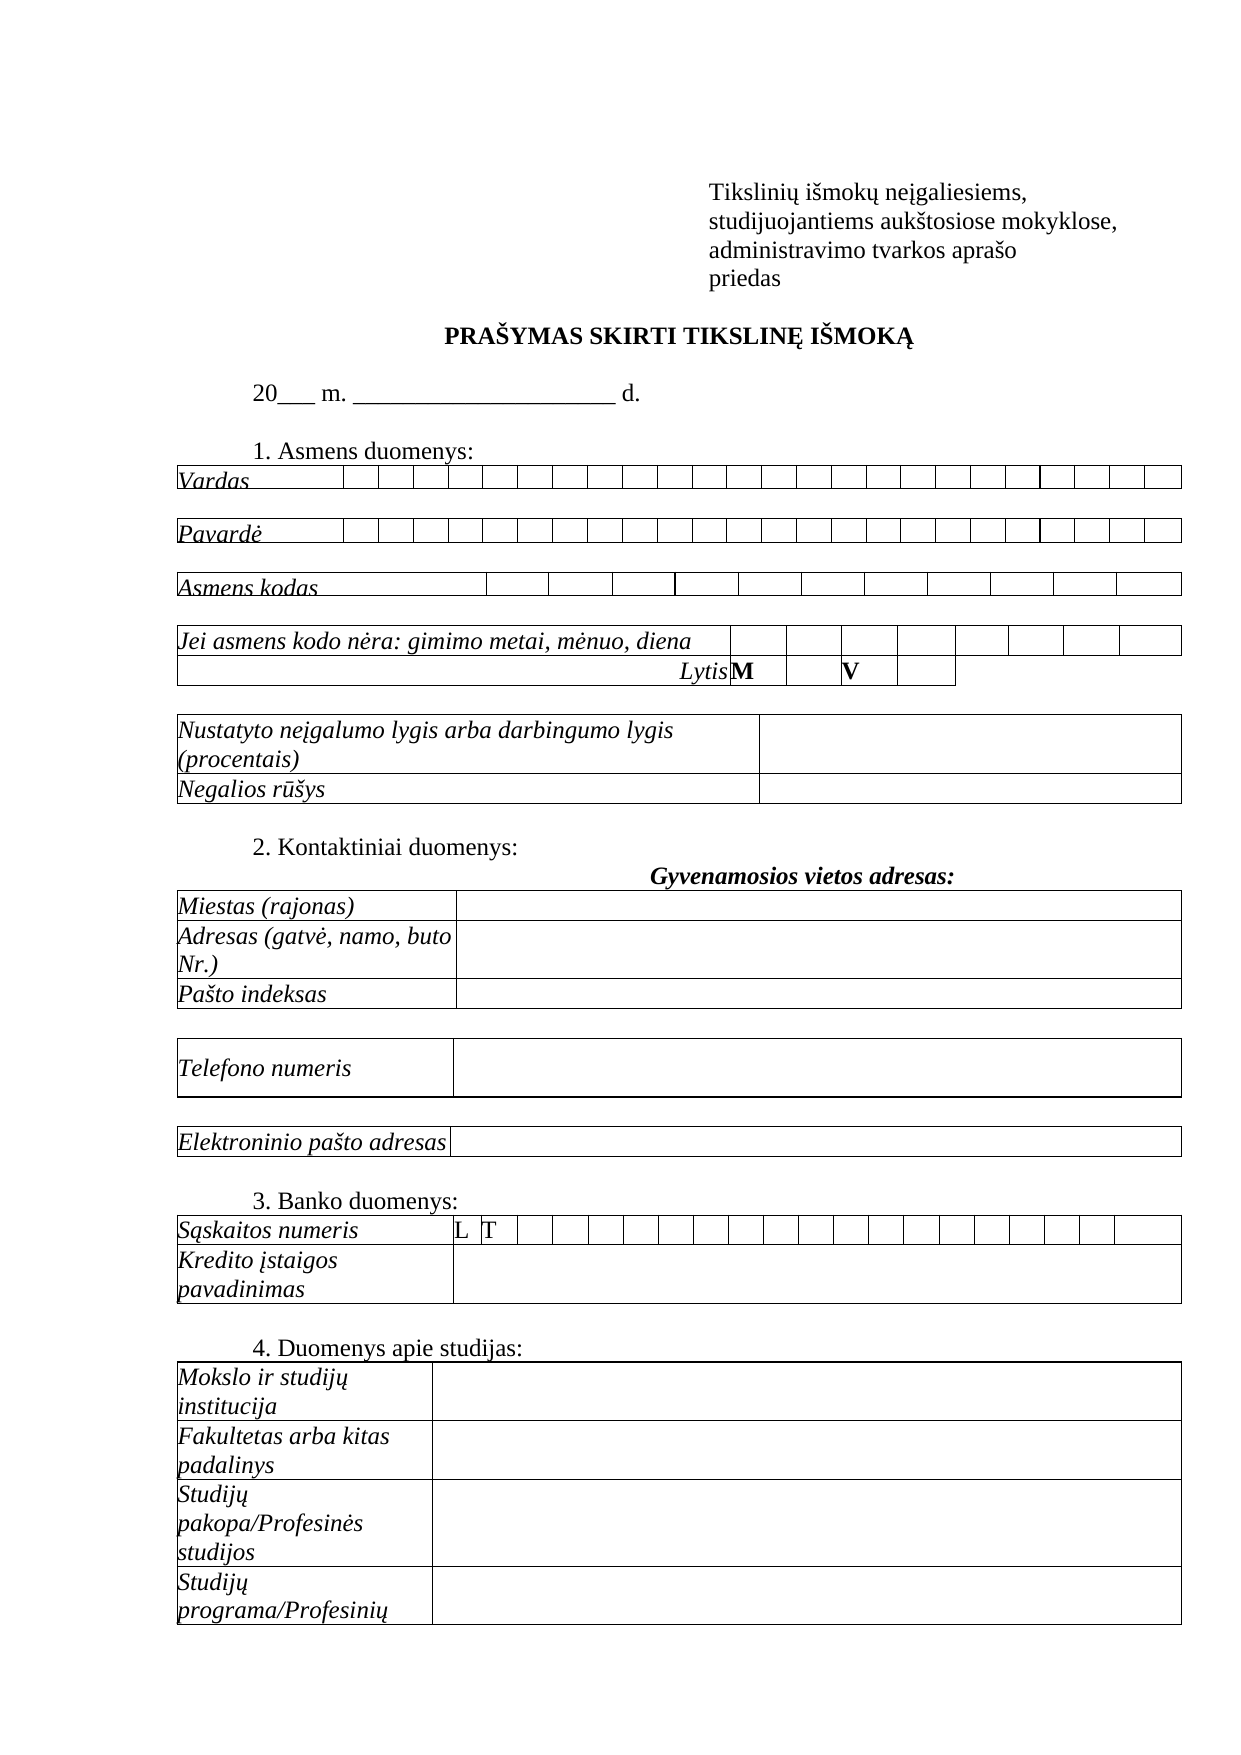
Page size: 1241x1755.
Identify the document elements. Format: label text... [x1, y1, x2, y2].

table_header [1064, 626, 1119, 655]
table_header [936, 466, 970, 488]
table_cell [787, 656, 841, 684]
table_header [904, 1216, 939, 1244]
table_header [693, 519, 726, 542]
table_header [832, 466, 866, 488]
table_header [676, 573, 738, 595]
table_header [414, 466, 448, 488]
table_header [865, 573, 927, 595]
table_header [797, 466, 831, 488]
table_header [379, 519, 413, 542]
table_cell [433, 1567, 1181, 1624]
table_header [727, 519, 761, 542]
table_header [901, 519, 935, 542]
table_header [797, 519, 831, 542]
table_header [549, 573, 612, 595]
table_header [762, 466, 796, 488]
table_header [553, 519, 587, 542]
table_header [739, 573, 801, 595]
text priedas [709, 263, 1181, 292]
table_header [344, 519, 378, 542]
table_header [589, 1216, 623, 1244]
table_cell Fakultetas arba kitas padalinys [178, 1421, 432, 1478]
table_header [344, 466, 378, 488]
table_header [518, 466, 552, 488]
table_header [1080, 1216, 1114, 1244]
table_header [1145, 519, 1181, 542]
table_header [1075, 519, 1109, 542]
table_cell [956, 656, 1176, 684]
table_header [731, 626, 786, 655]
table_header [940, 1216, 974, 1244]
table_header [449, 519, 482, 542]
table_cell Lytis [178, 656, 730, 684]
table_header [1120, 626, 1181, 655]
table_header [991, 573, 1053, 595]
table_header [936, 519, 970, 542]
table_header [658, 466, 692, 488]
text PRAŠYMAS SKIRTI TIKSLINĘ IŠMOKĄ [177, 321, 1181, 350]
table_header [483, 466, 517, 488]
text 2. Kontaktiniai duomenys: [177, 832, 1181, 861]
table_header [553, 466, 587, 488]
table_header [729, 1216, 763, 1244]
table_header [623, 466, 657, 488]
table_cell Studijų programa/Profesinių [178, 1567, 432, 1624]
table_header [449, 466, 482, 488]
table_header [764, 1216, 798, 1244]
table_cell [457, 979, 1181, 1008]
table_header [693, 466, 726, 488]
table_header [867, 519, 900, 542]
table_cell [457, 891, 1181, 920]
table_header [1041, 466, 1074, 488]
table_header [787, 626, 841, 655]
table_header L [454, 1216, 481, 1244]
table_header [1006, 519, 1039, 542]
table_header [898, 626, 955, 655]
table_cell [433, 1421, 1181, 1478]
table_header Mokslo ir studijų institucija [178, 1363, 432, 1420]
text Tikslinių išmokų neįgaliesiems, studijuojantiems aukštosiose mokyklose, administravimo tvarkos aprašo [709, 177, 1181, 263]
table_cell Studijų pakopa/Profesinės studijos [178, 1480, 432, 1566]
table_header [483, 519, 517, 542]
table_header [414, 519, 448, 542]
table_header [624, 1216, 658, 1244]
table_header Gyvenamosios vietos adresas: [650, 861, 1181, 890]
table_header Sąskaitos numeris [178, 1216, 453, 1244]
table_header [832, 519, 866, 542]
table_header Jei asmens kodo nėra: gimimo metai, mėnuo, diena [178, 626, 730, 655]
table_header [1110, 519, 1144, 542]
table_cell [898, 656, 955, 684]
table_header [1054, 573, 1116, 595]
table_cell [1176, 656, 1181, 684]
table_header [518, 519, 552, 542]
table_header [457, 861, 650, 890]
table_header [928, 573, 990, 595]
table_header [1145, 466, 1181, 488]
table_header [971, 519, 1005, 542]
table_cell [457, 921, 1181, 978]
table_cell Pašto indeksas [178, 979, 456, 1008]
table_header [956, 626, 1008, 655]
table_header Vardas [178, 466, 343, 488]
table_header [1041, 519, 1074, 542]
table_cell M [731, 656, 786, 684]
table_header [1110, 466, 1144, 488]
table_header [901, 466, 935, 488]
table_header [1115, 1216, 1181, 1244]
table_cell Negalios rūšys [178, 774, 759, 803]
table_header [433, 1363, 1181, 1420]
table_cell Kredito įstaigos pavadinimas [178, 1245, 453, 1303]
table_header [451, 1127, 1181, 1156]
table_header [1075, 466, 1109, 488]
table_header [869, 1216, 903, 1244]
table_header [623, 519, 657, 542]
table_header [454, 1039, 1181, 1096]
table_header Pavardė [178, 519, 343, 542]
table_header [1010, 1216, 1044, 1244]
table_header Telefono numeris [178, 1039, 453, 1096]
table_header [975, 1216, 1009, 1244]
table_header [613, 573, 674, 595]
table_header Elektroninio pašto adresas [178, 1127, 450, 1156]
table_header [553, 1216, 588, 1244]
table_header [658, 519, 692, 542]
table_header [971, 466, 1005, 488]
table_header [518, 1216, 552, 1244]
table_cell [433, 1480, 1181, 1566]
table_header [487, 573, 548, 595]
table_header [760, 715, 1181, 773]
table_header [659, 1216, 693, 1244]
table_header Asmens kodas [178, 573, 486, 595]
table_cell Miestas (rajonas) [178, 891, 456, 920]
table_header [727, 466, 761, 488]
table_header [867, 466, 900, 488]
text 20___ m. _____________________ d. [177, 378, 1181, 407]
table_header [802, 573, 864, 595]
table_header [1117, 573, 1181, 595]
table_header [588, 519, 622, 542]
text 3. Banko duomenys: [177, 1186, 1181, 1214]
table_header [799, 1216, 833, 1244]
table_header [1045, 1216, 1079, 1244]
table_header [834, 1216, 868, 1244]
table_cell Adresas (gatvė, namo, buto Nr.) [178, 921, 456, 978]
table_header Nustatyto neįgalumo lygis arba darbingumo lygis (procentais) [178, 715, 759, 773]
table_header [379, 466, 413, 488]
table_cell [454, 1245, 1181, 1303]
table_header [1009, 626, 1063, 655]
table_header [842, 626, 897, 655]
text 1. Asmens duomenys: [177, 436, 1181, 465]
text 4. Duomenys apie studijas: [177, 1333, 1181, 1361]
table_header [1006, 466, 1039, 488]
table_header [694, 1216, 728, 1244]
table_header [762, 519, 796, 542]
table_cell V [842, 656, 897, 684]
table_cell [760, 774, 1181, 803]
table_header [177, 861, 457, 890]
table_header T [482, 1216, 517, 1244]
table_header [588, 466, 622, 488]
